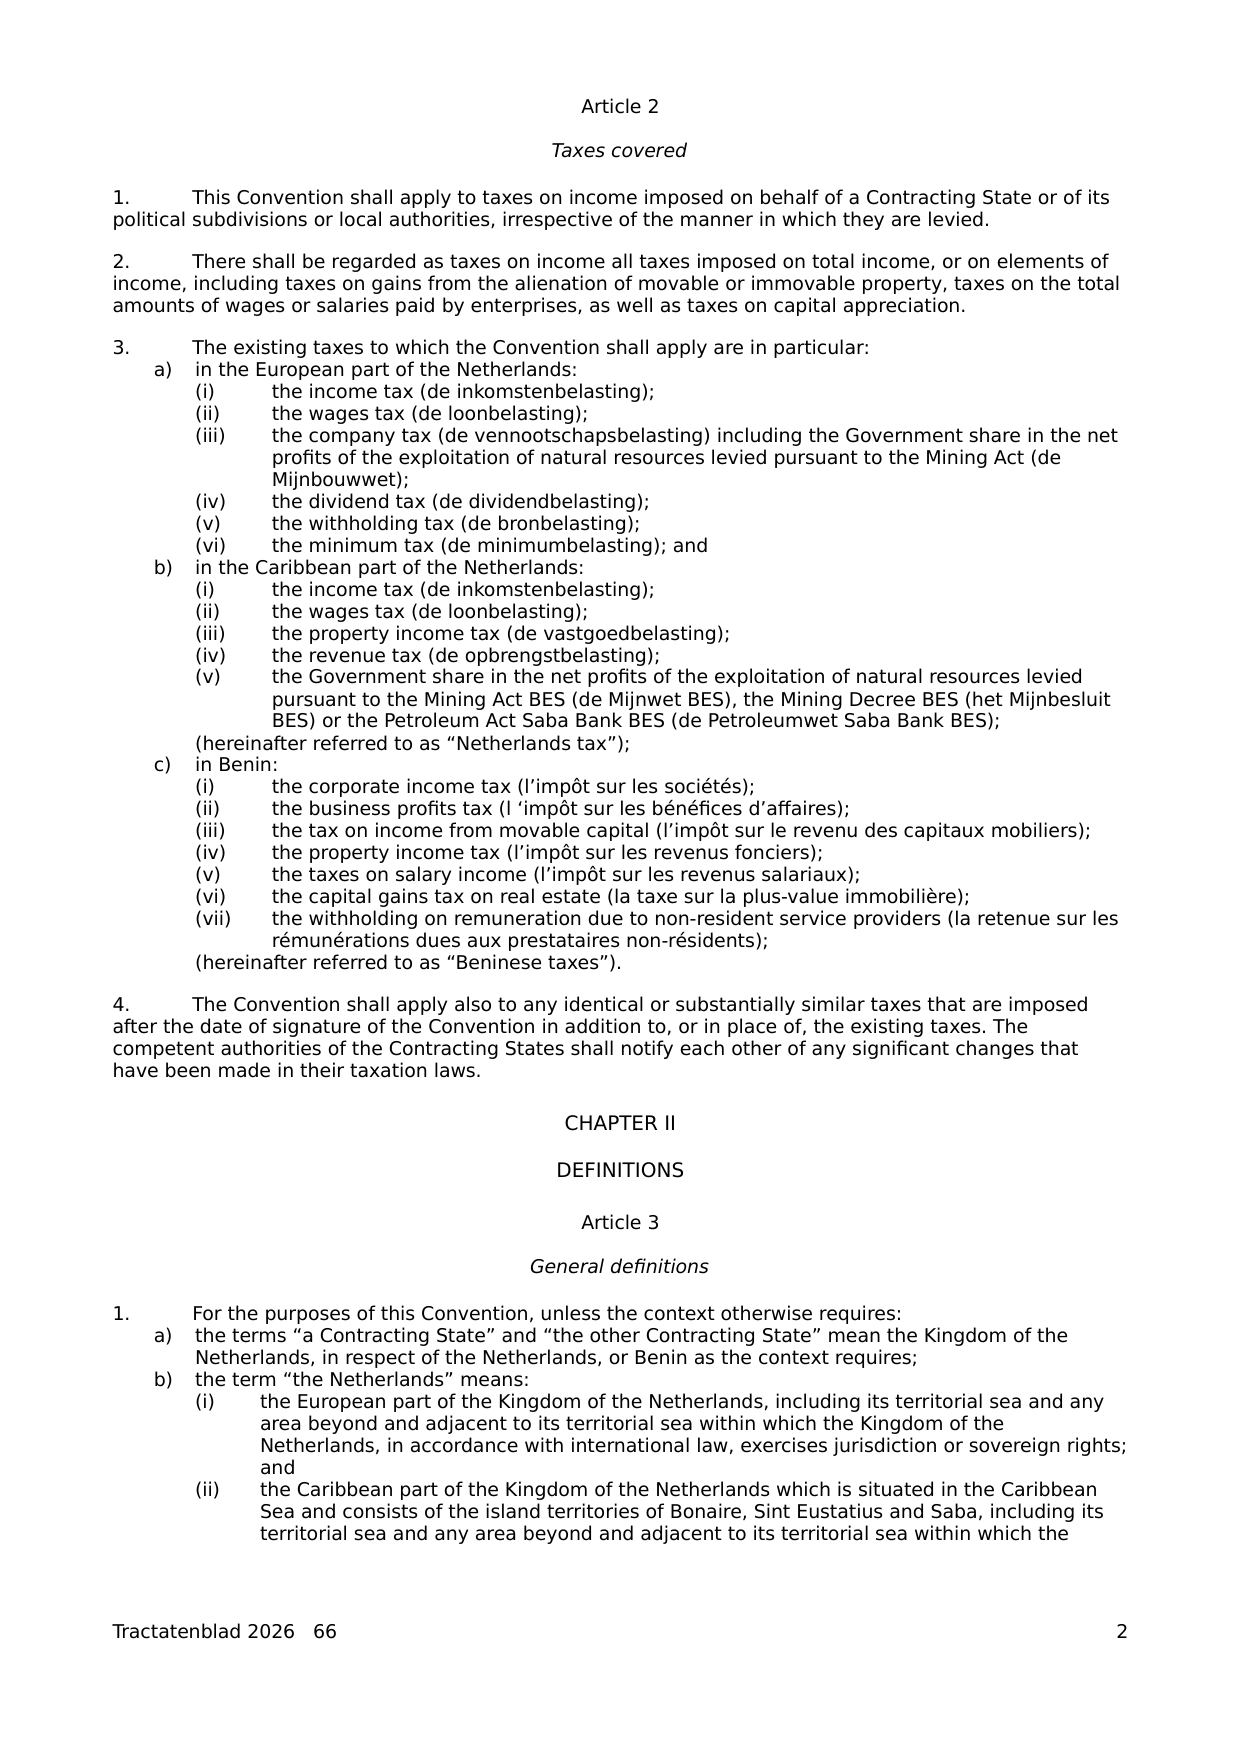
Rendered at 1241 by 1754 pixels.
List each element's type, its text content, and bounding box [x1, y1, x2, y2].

text (ii) the wages tax (de loonbelasting); [195, 403, 1128, 425]
text 1. This Convention shall apply to taxes on income imposed on behalf of a Contracting State or of its political subdivisions or local authorities, irrespective of the manner in which they are levied. [112, 187, 1128, 231]
subtitle Article 3 General definitions [112, 1212, 1128, 1278]
text (i) the European part of the Kingdom of the Netherlands, including its territorial sea and any area beyond and adjacent to its territorial sea within which the Kingdom of the Netherlands, in accordance with international law, exercises jurisdiction or sovereign rights; and [195, 1391, 1128, 1479]
text b) the term “the Netherlands” means: [153, 1369, 1128, 1391]
text (v) the taxes on salary income (l’impôt sur les revenus salariaux); [195, 864, 1128, 886]
text (i) the corporate income tax (l’impôt sur les sociétés); [195, 776, 1128, 798]
text (ii) the Caribbean part of the Kingdom of the Netherlands which is situated in the Caribbean Sea and consists of the island territories of Bonaire, Sint Eustatius and Saba, including its territorial sea and any area beyond and adjacent to its territorial sea within which the [195, 1479, 1128, 1545]
text (iii) the property income tax (de vastgoedbelasting); [195, 622, 1128, 644]
text (iv) the property income tax (l’impôt sur les revenus fonciers); [195, 842, 1128, 864]
text (iii) the tax on income from movable capital (l’impôt sur le revenu des capitaux mobiliers); [195, 820, 1128, 842]
text (i) the income tax (de inkomstenbelasting); [195, 578, 1128, 601]
text a) the terms “a Contracting State” and “the other Contracting State” mean the Kingdom of the Netherlands, in respect of the Netherlands, or Benin as the context requires; [153, 1325, 1128, 1369]
text (ii) the wages tax (de loonbelasting); [195, 601, 1128, 622]
text (v) the withholding tax (de bronbelasting); [195, 513, 1128, 534]
subtitle CHAPTER II DEFINITIONS [112, 1112, 1128, 1182]
text (iv) the revenue tax (de opbrengstbelasting); [195, 644, 1128, 666]
text (i) the income tax (de inkomstenbelasting); [195, 381, 1128, 403]
text 2. There shall be regarded as taxes on income all taxes imposed on total income, or on elements of income, including taxes on gains from the alienation of movable or immovable property, taxes on the total amounts of wages or salaries paid by enterprises, as well as taxes on capital appreciation. [112, 251, 1128, 317]
text 3. The existing taxes to which the Convention shall apply are in particular: [112, 337, 1128, 359]
text b) in the Caribbean part of the Netherlands: [153, 557, 1128, 578]
text a) in the European part of the Netherlands: [153, 359, 1128, 381]
text c) in Benin: [153, 754, 1128, 776]
text 4. The Convention shall apply also to any identical or substantially similar taxes that are imposed after the date of signature of the Convention in addition to, or in place of, the existing taxes. The competent authorities of the Contracting States shall notify each other of any significant changes that have been made in their taxation laws. [112, 994, 1128, 1082]
text (hereinafter referred to as “Beninese taxes”). [195, 952, 1128, 974]
text (iv) the dividend tax (de dividendbelasting); [195, 491, 1128, 513]
text 1. For the purposes of this Convention, unless the context otherwise requires: [112, 1303, 1128, 1325]
text (vii) the withholding on remuneration due to non-resident service providers (la retenue sur les rémunérations dues aux prestataires non-résidents); [195, 908, 1128, 952]
text (vi) the capital gains tax on real estate (la taxe sur la plus-value immobilière); [195, 886, 1128, 908]
text (vi) the minimum tax (de minimumbelasting); and [195, 534, 1128, 557]
text (v) the Government share in the net profits of the exploitation of natural resources levied pursuant to the Mining Act BES (de Mijnwet BES), the Mining Decree BES (het Mijnbesluit BES) or the Petroleum Act Saba Bank BES (de Petroleumwet Saba Bank BES); [195, 666, 1128, 732]
subtitle Article 2 Taxes covered [112, 96, 1128, 162]
text (ii) the business profits tax (l ‘impôt sur les bénéfices d’affaires); [195, 798, 1128, 820]
text (hereinafter referred to as “Netherlands tax”); [195, 732, 1128, 754]
text (iii) the company tax (de vennootschapsbelasting) including the Government share in the net profits of the exploitation of natural resources levied pursuant to the Mining Act (de Mijnbouwwet); [195, 425, 1128, 491]
